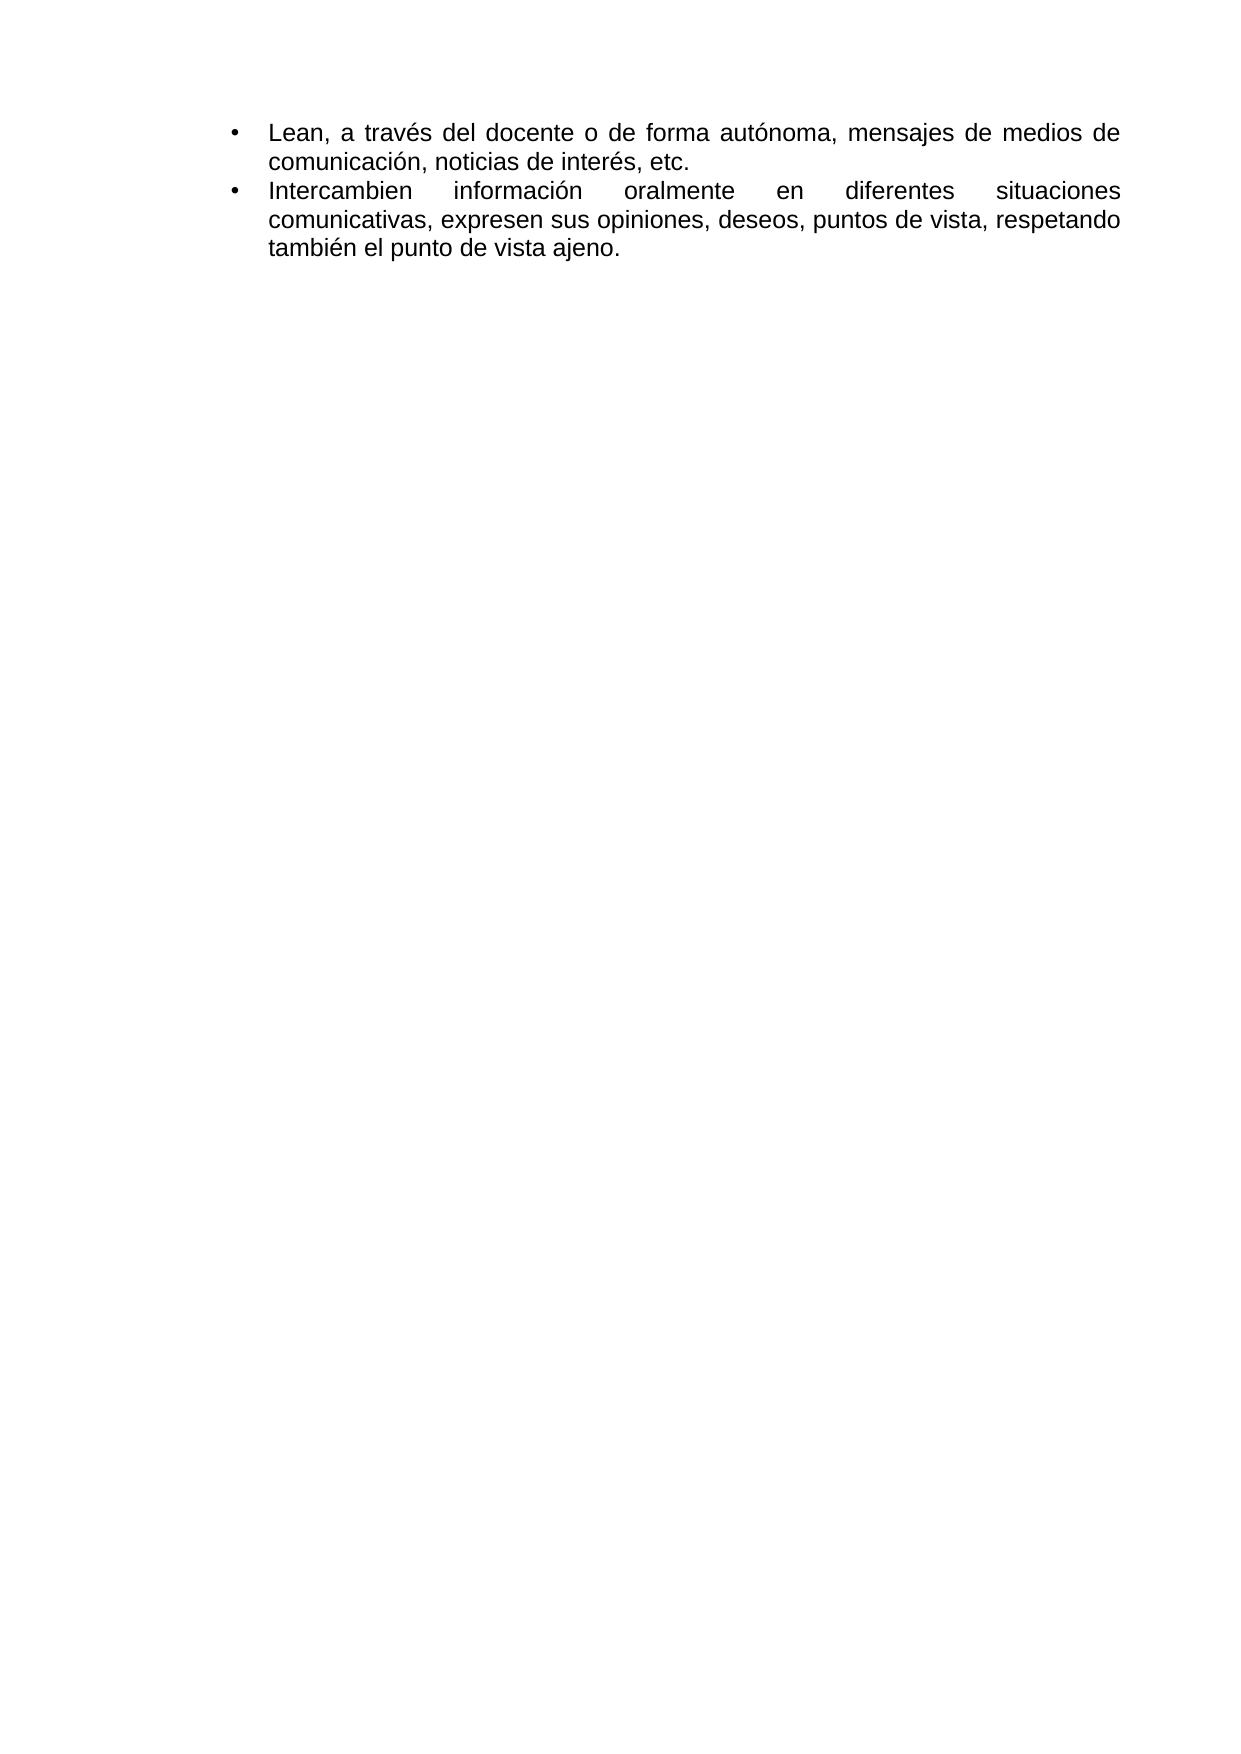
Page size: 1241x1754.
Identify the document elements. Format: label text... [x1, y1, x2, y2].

list Lean, a través del docente o de forma autónoma, mensajes de medios de comunicación, noticias de interés, etc. [231, 118, 1122, 176]
list Intercambien información oralmente en diferentes situaciones comunicativas, expresen sus opiniones, deseos, puntos de vista, respetando también el punto de vista ajeno. [231, 176, 1122, 262]
